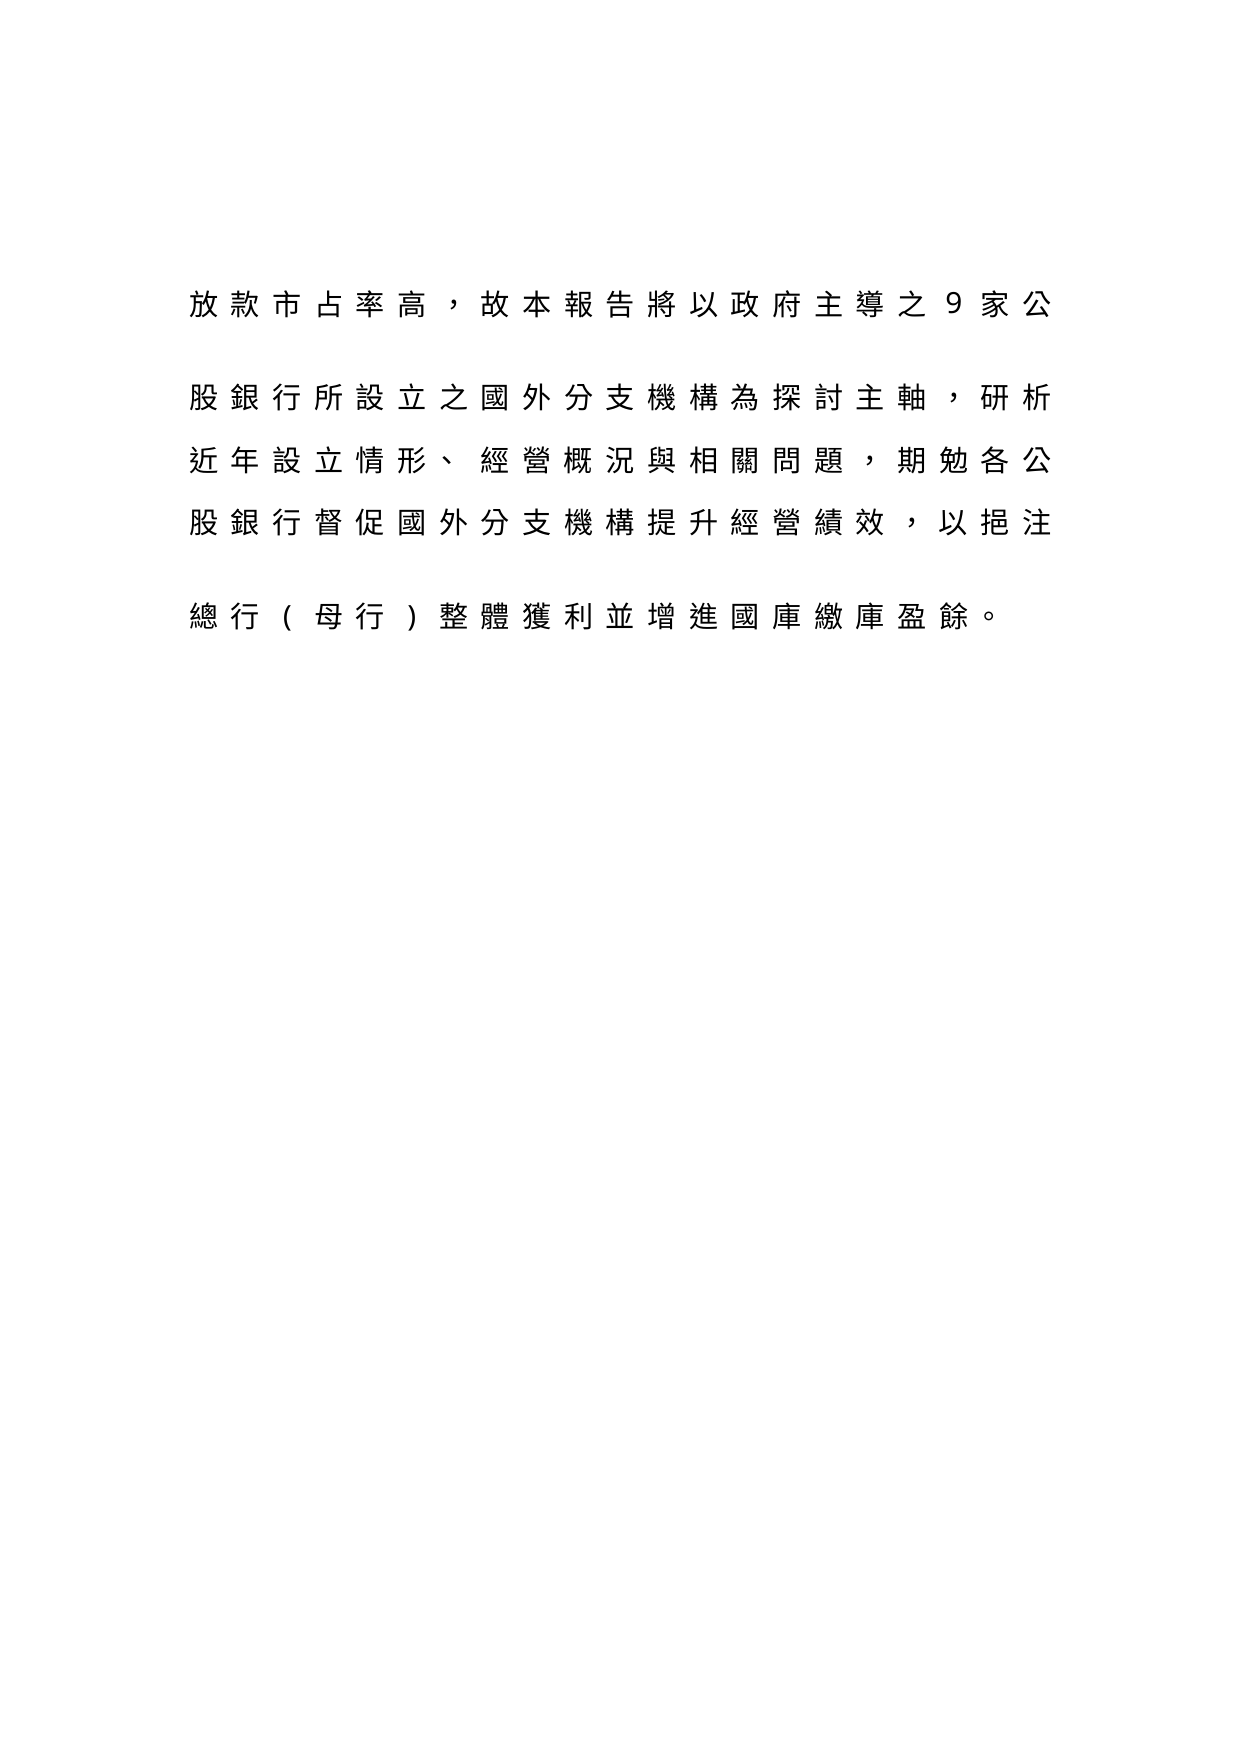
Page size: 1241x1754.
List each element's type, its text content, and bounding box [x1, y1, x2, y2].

text 鑒於37家本國銀行截至107年4月底於海外設立之分支機構高達486家，囿於研究時間及篇幅限制，並考量公股銀行資產規模相對龐大且存、放款市占率高，故本報告將以政府主導之9家公股銀行所設立之國外分支機構為探討主軸，研析近年設立情形、經營概況與相關問題，期勉各公股銀行督促國外分支機構提升經營績效，以挹注總行(母行)整體獲利並增進國庫繳庫盈餘。 [183, 229, 1058, 667]
